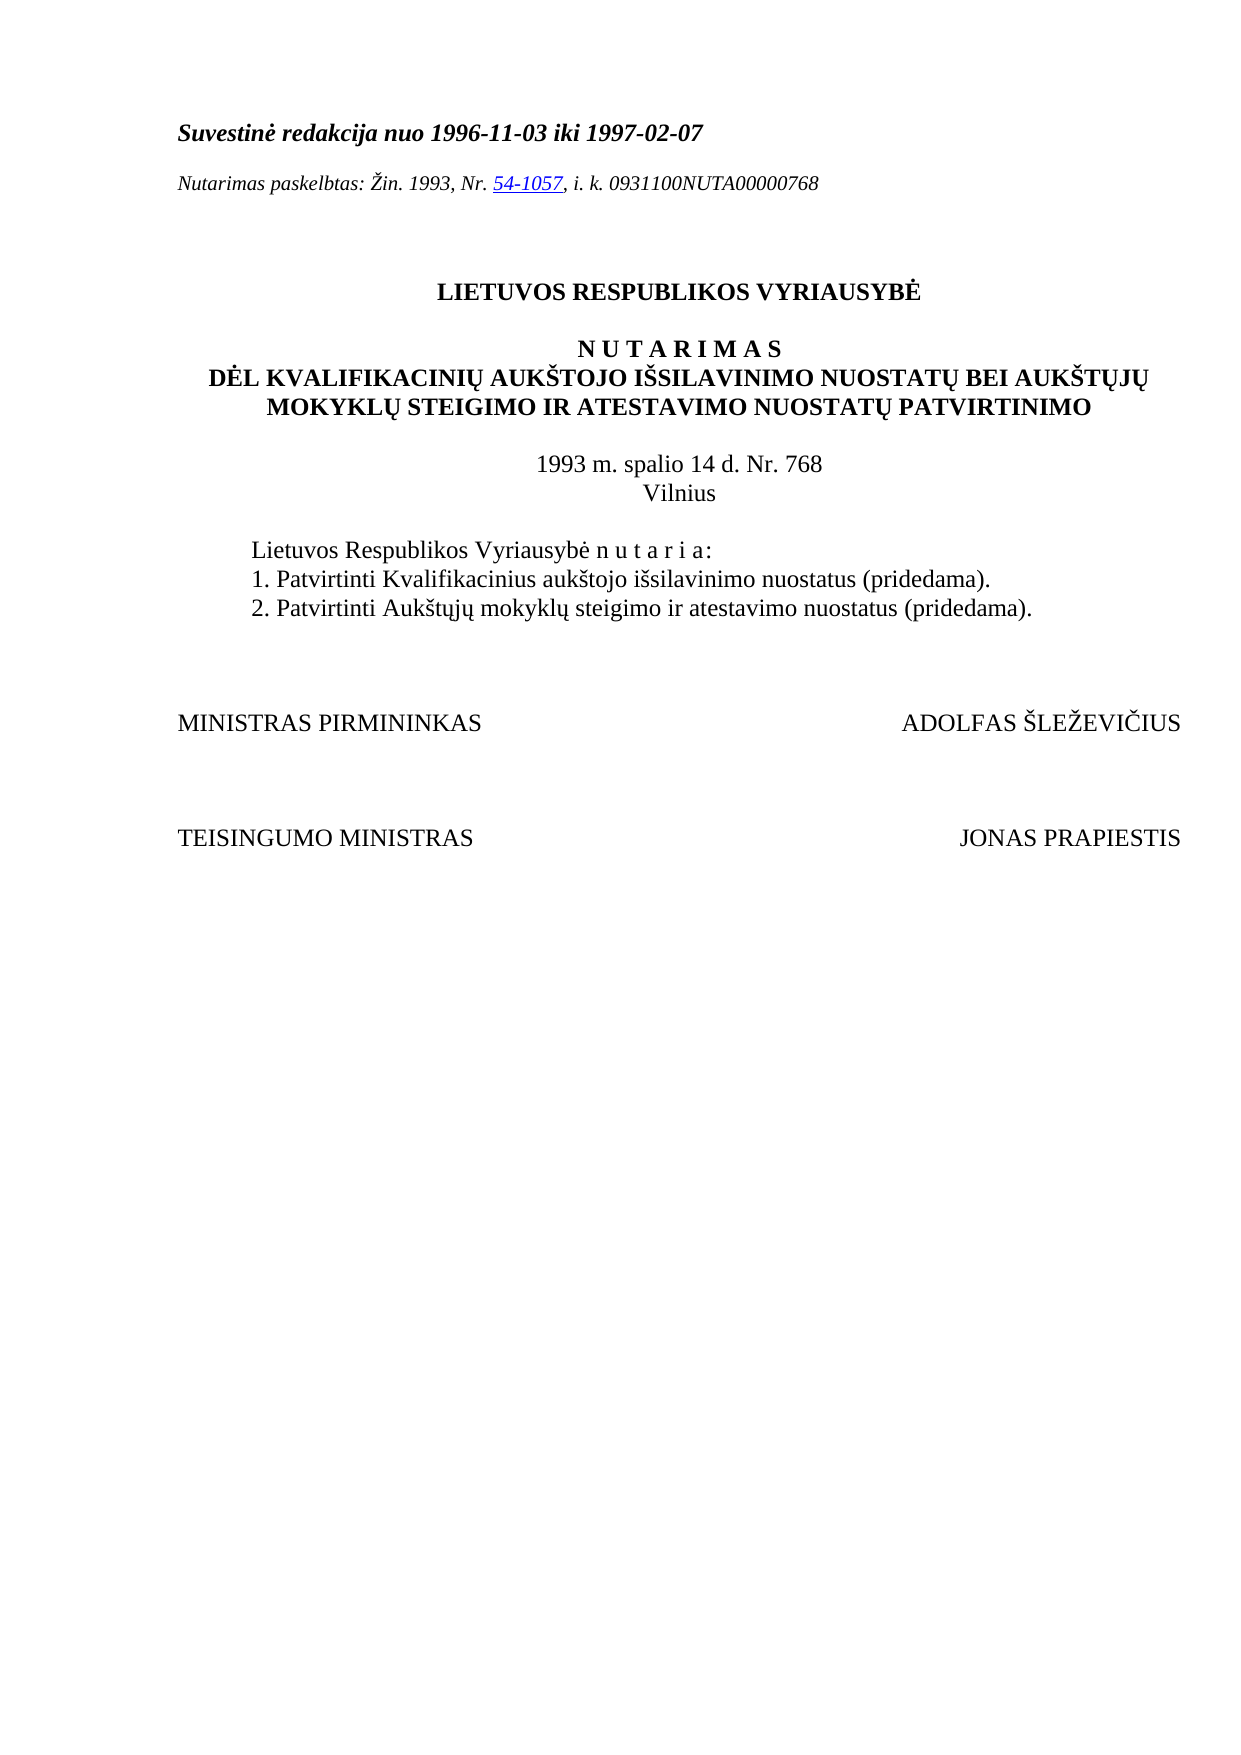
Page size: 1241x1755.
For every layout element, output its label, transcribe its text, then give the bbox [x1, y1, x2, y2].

text Suvestinė redakcija nuo 1996-11-03 iki 1997-02-07 [177, 118, 1181, 147]
text Vilnius [177, 478, 1181, 507]
text N U T A R I M A S [177, 334, 1181, 363]
text MINISTRAS PIRMININKAS ADOLFAS ŠLEŽEVIČIUS [177, 708, 1181, 737]
text 1993 m. spalio 14 d. Nr. 768 [177, 449, 1181, 478]
text Lietuvos Respublikos Vyriausybė nutaria: [177, 535, 1181, 564]
text TEISINGUMO MINISTRAS JONAS PRAPIESTIS [177, 823, 1181, 852]
text 2. Patvirtinti Aukštųjų mokyklų steigimo ir atestavimo nuostatus (pridedama). [177, 593, 1181, 622]
text Nutarimas paskelbtas: Žin. 1993, Nr. 54-1057, i. k. 0931100NUTA00000768 [177, 171, 1181, 195]
text LIETUVOS RESPUBLIKOS VYRIAUSYBĖ [177, 277, 1181, 305]
text 1. Patvirtinti Kvalifikacinius aukštojo išsilavinimo nuostatus (pridedama). [177, 564, 1181, 593]
text DĖL KVALIFIKACINIŲ AUKŠTOJO IŠSILAVINIMO NUOSTATŲ BEI AUKŠTŲJŲ MOKYKLŲ STEIGIMO IR ATESTAVIMO NUOSTATŲ PATVIRTINIMO [177, 363, 1181, 420]
